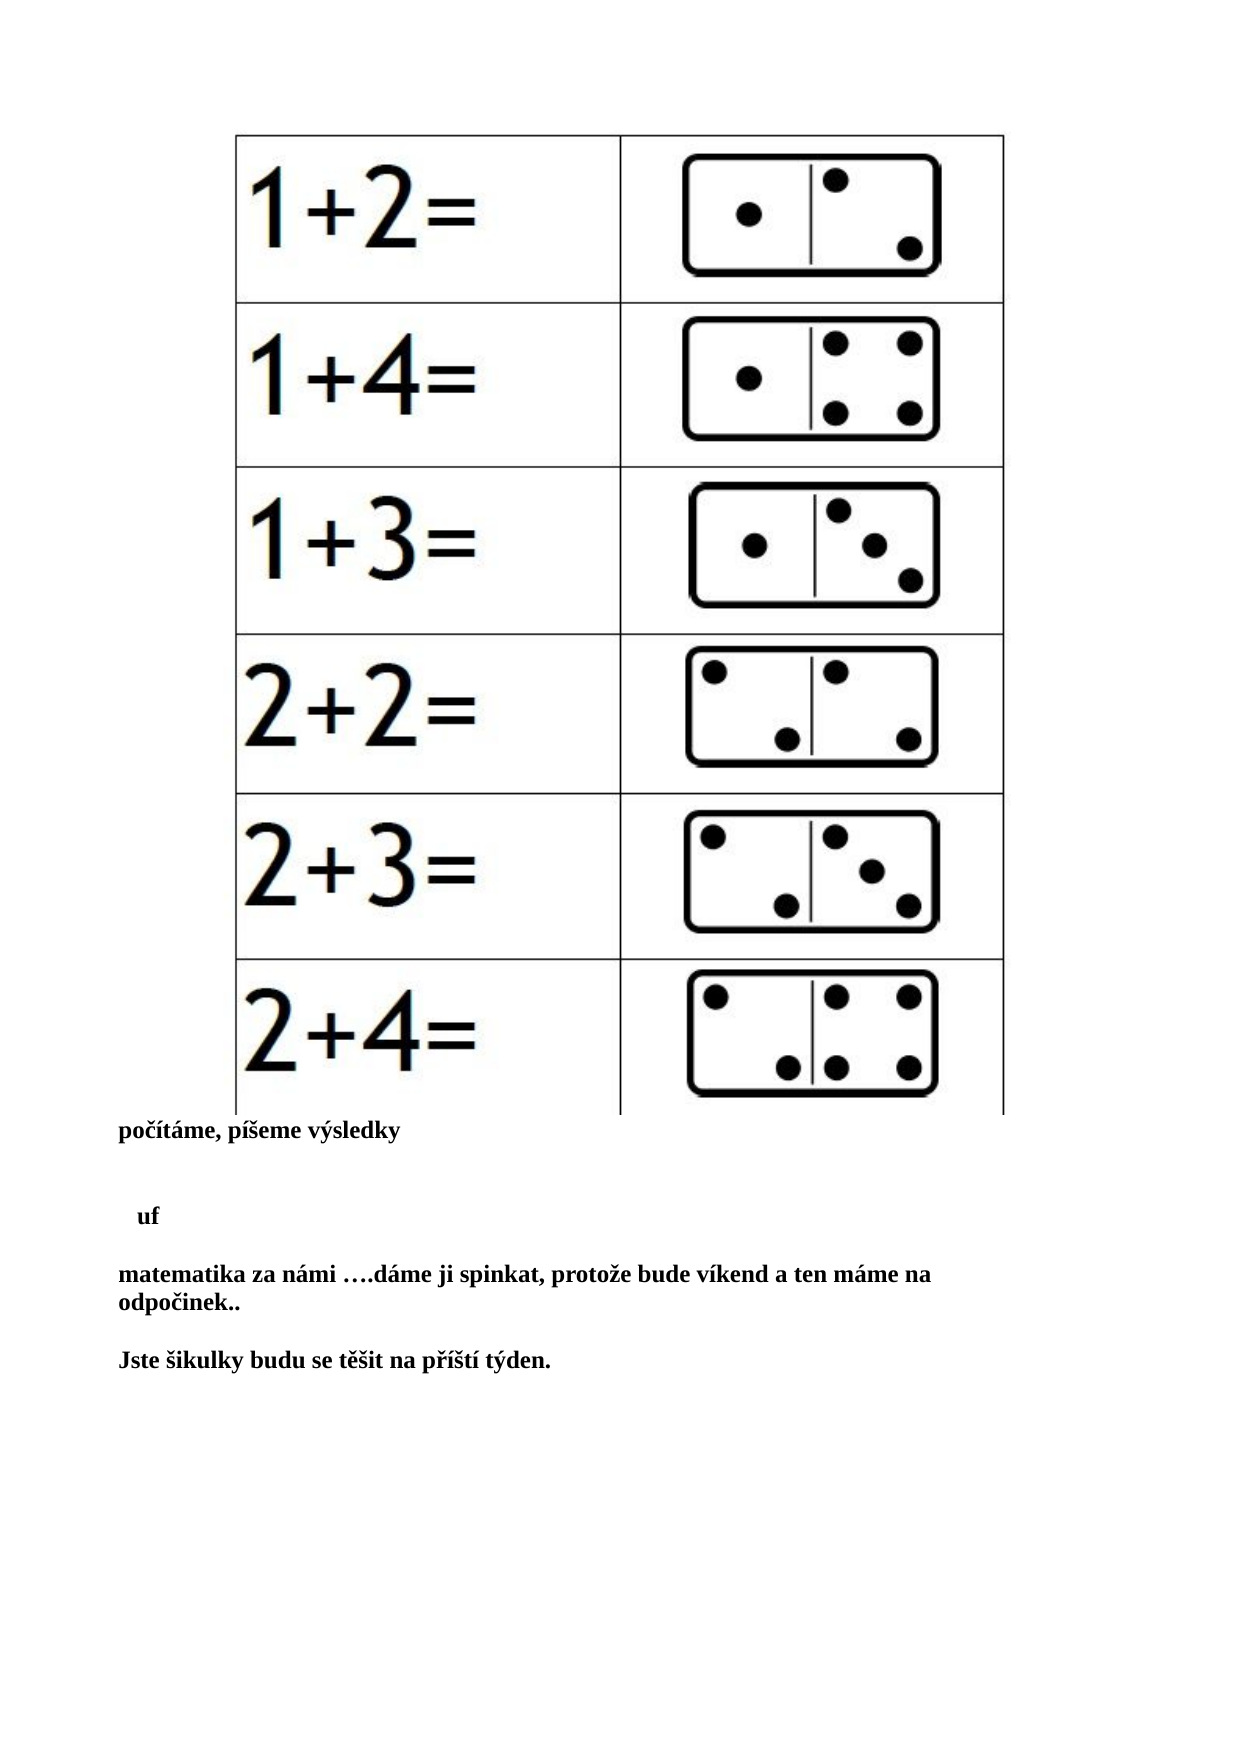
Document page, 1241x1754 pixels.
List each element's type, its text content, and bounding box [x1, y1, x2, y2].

text uf [118, 1201, 1122, 1230]
text matematika za námi ….dáme ji spinkat, protože bude víkend a ten máme na [118, 1259, 1122, 1287]
text počítáme, píšeme výsledky [118, 118, 1122, 1144]
text odpočinek.. [118, 1287, 1122, 1316]
text Jste šikulky budu se těšit na příští týden. [118, 1345, 1122, 1374]
picture [223, 118, 1017, 1115]
